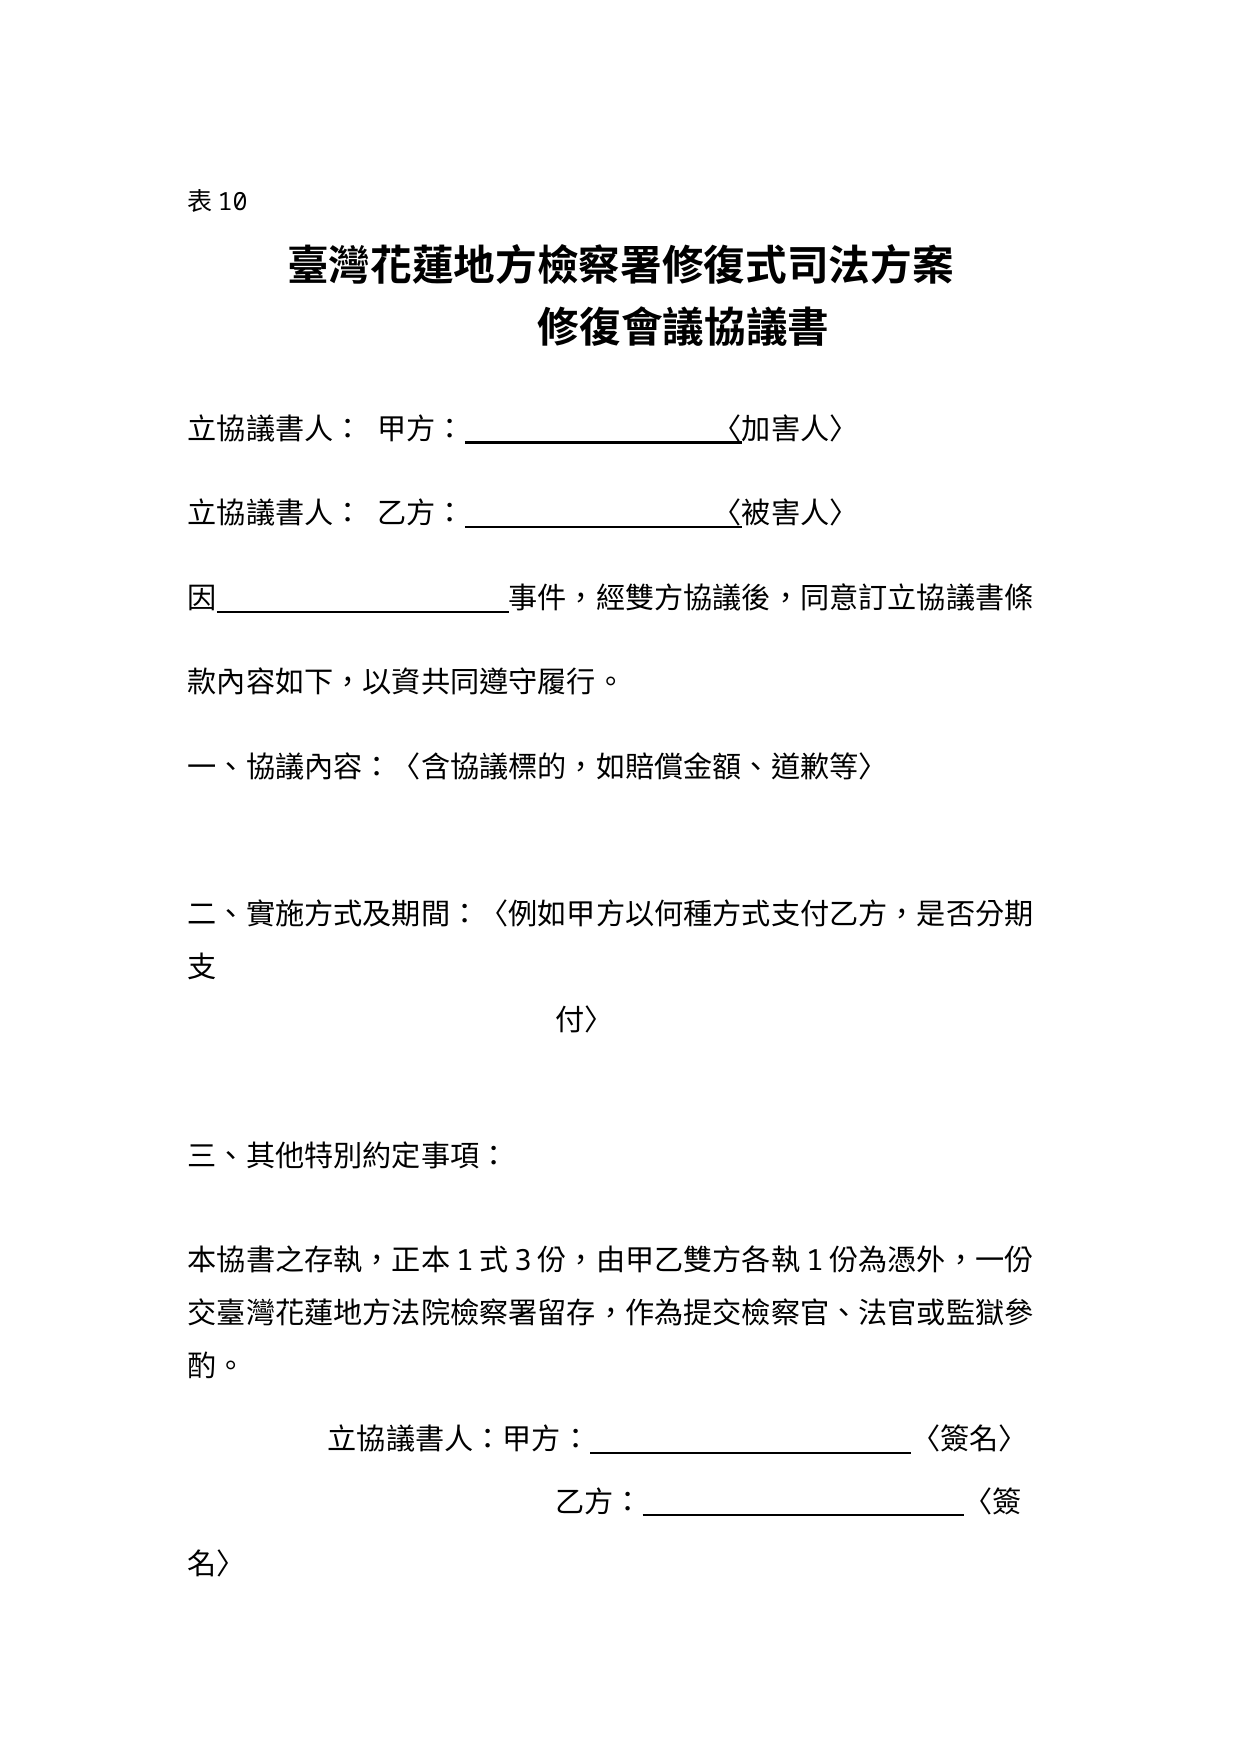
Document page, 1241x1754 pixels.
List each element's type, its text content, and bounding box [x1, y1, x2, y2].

text 一、協議內容：〈含協議標的，如賠償金額、道歉等〉 [187, 743, 1053, 786]
text 付〉 [187, 996, 1053, 1039]
text 三、其他特別約定事項： [187, 1112, 1053, 1174]
text 本協書之存執，正本1式3份，由甲乙雙方各執1份為憑外，一份交臺灣花蓮地方法院檢察署留存，作為提交檢察官、法官或監獄參酌。 [187, 1237, 1053, 1385]
text 立協議書人： 甲方： 〈加害人〉 [187, 405, 1053, 447]
text 立協議書人： 乙方： 〈被害人〉 [187, 490, 1053, 532]
text 修復會議協議書 [187, 283, 1053, 346]
text 立協議書人：甲方： 〈簽名〉 [187, 1395, 1053, 1458]
text 臺灣花蓮地方檢察署修復式司法方案 [187, 221, 1053, 283]
text 乙方： 〈簽名〉 [187, 1458, 1053, 1583]
text 因 事件，經雙方協議後，同意訂立協議書條款內容如下，以資共同遵守履行。 [187, 574, 1053, 701]
text 表10 [187, 158, 1053, 221]
text 二、實施方式及期間：〈例如甲方以何種方式支付乙方，是否分期支 [187, 891, 1053, 986]
